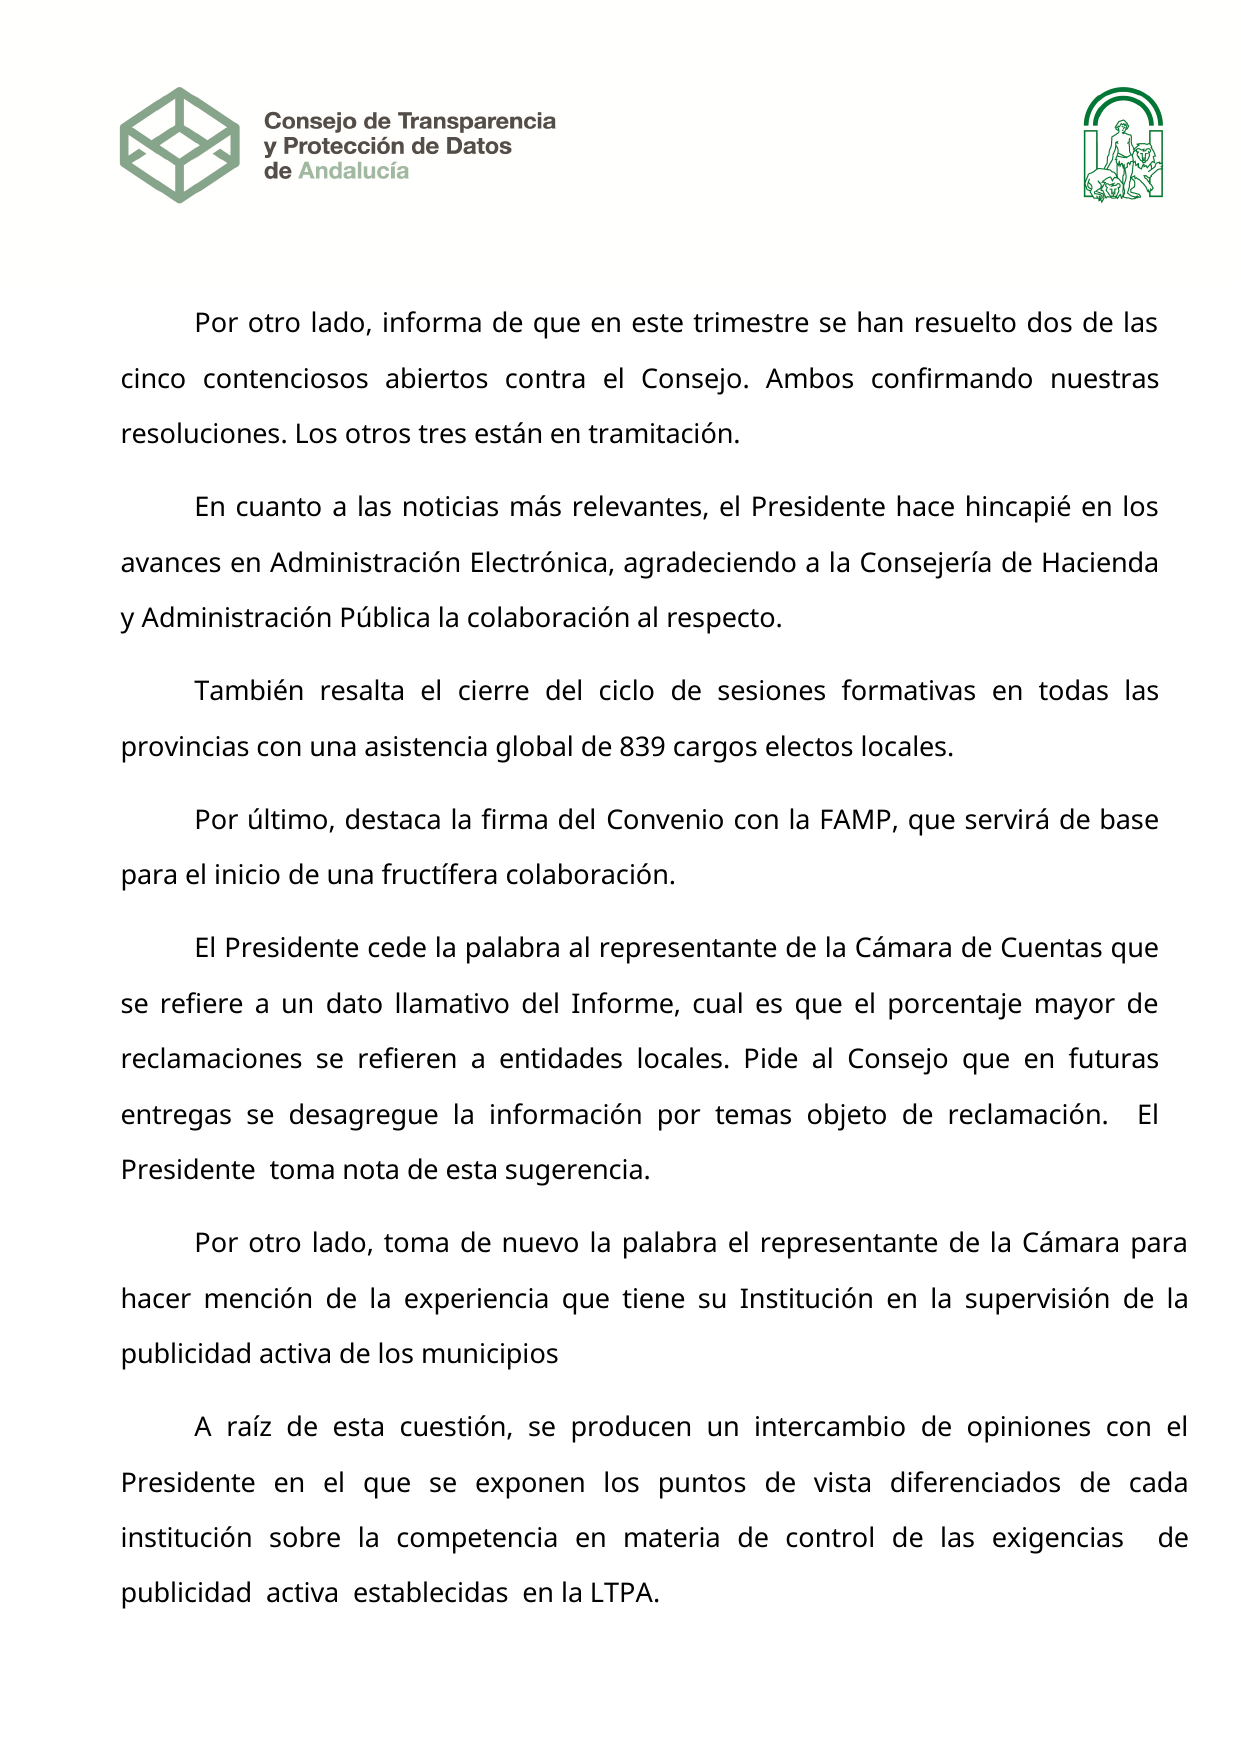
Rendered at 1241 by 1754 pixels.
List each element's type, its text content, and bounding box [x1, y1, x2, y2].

text Por otro lado, toma de nuevo la palabra el representante de la Cámara para hacer mención de la experiencia que tiene su Institución en la supervisión de la publicidad activa de los municipios [120, 1224, 1189, 1371]
text Por último, destaca la firma del Convenio con la FAMP, que servirá de base para el inicio de una fructífera colaboración. [120, 800, 1160, 893]
text El Presidente cede la palabra al representante de la Cámara de Cuentas que se refiere a un dato llamativo del Informe, cual es que el porcentaje mayor de reclamaciones se refieren a entidades locales. Pide al Consejo que en futuras entregas se desagregue la información por temas objeto de reclamación. El Presidente toma nota de esta sugerencia. [120, 929, 1160, 1187]
text Por otro lado, informa de que en este trimestre se han resuelto dos de las cinco contenciosos abiertos contra el Consejo. Ambos confirmando nuestras resoluciones. Los otros tres están en tramitación. [120, 286, 1160, 452]
text En cuanto a las noticias más relevantes, el Presidente hace hincapié en los avances en Administración Electrónica, agradeciendo a la Consejería de Hacienda y Administración Pública la colaboración al respecto. [120, 488, 1160, 636]
text También resalta el cierre del ciclo de sesiones formativas en todas las provincias con una asistencia global de 839 cargos electos locales. [120, 672, 1160, 764]
text A raíz de esta cuestión, se producen un intercambio de opiniones con el Presidente en el que se exponen los puntos de vista diferenciados de cada institución sobre la competencia en materia de control de las exigencias de publicidad activa establecidas en la LTPA. [120, 1408, 1189, 1611]
